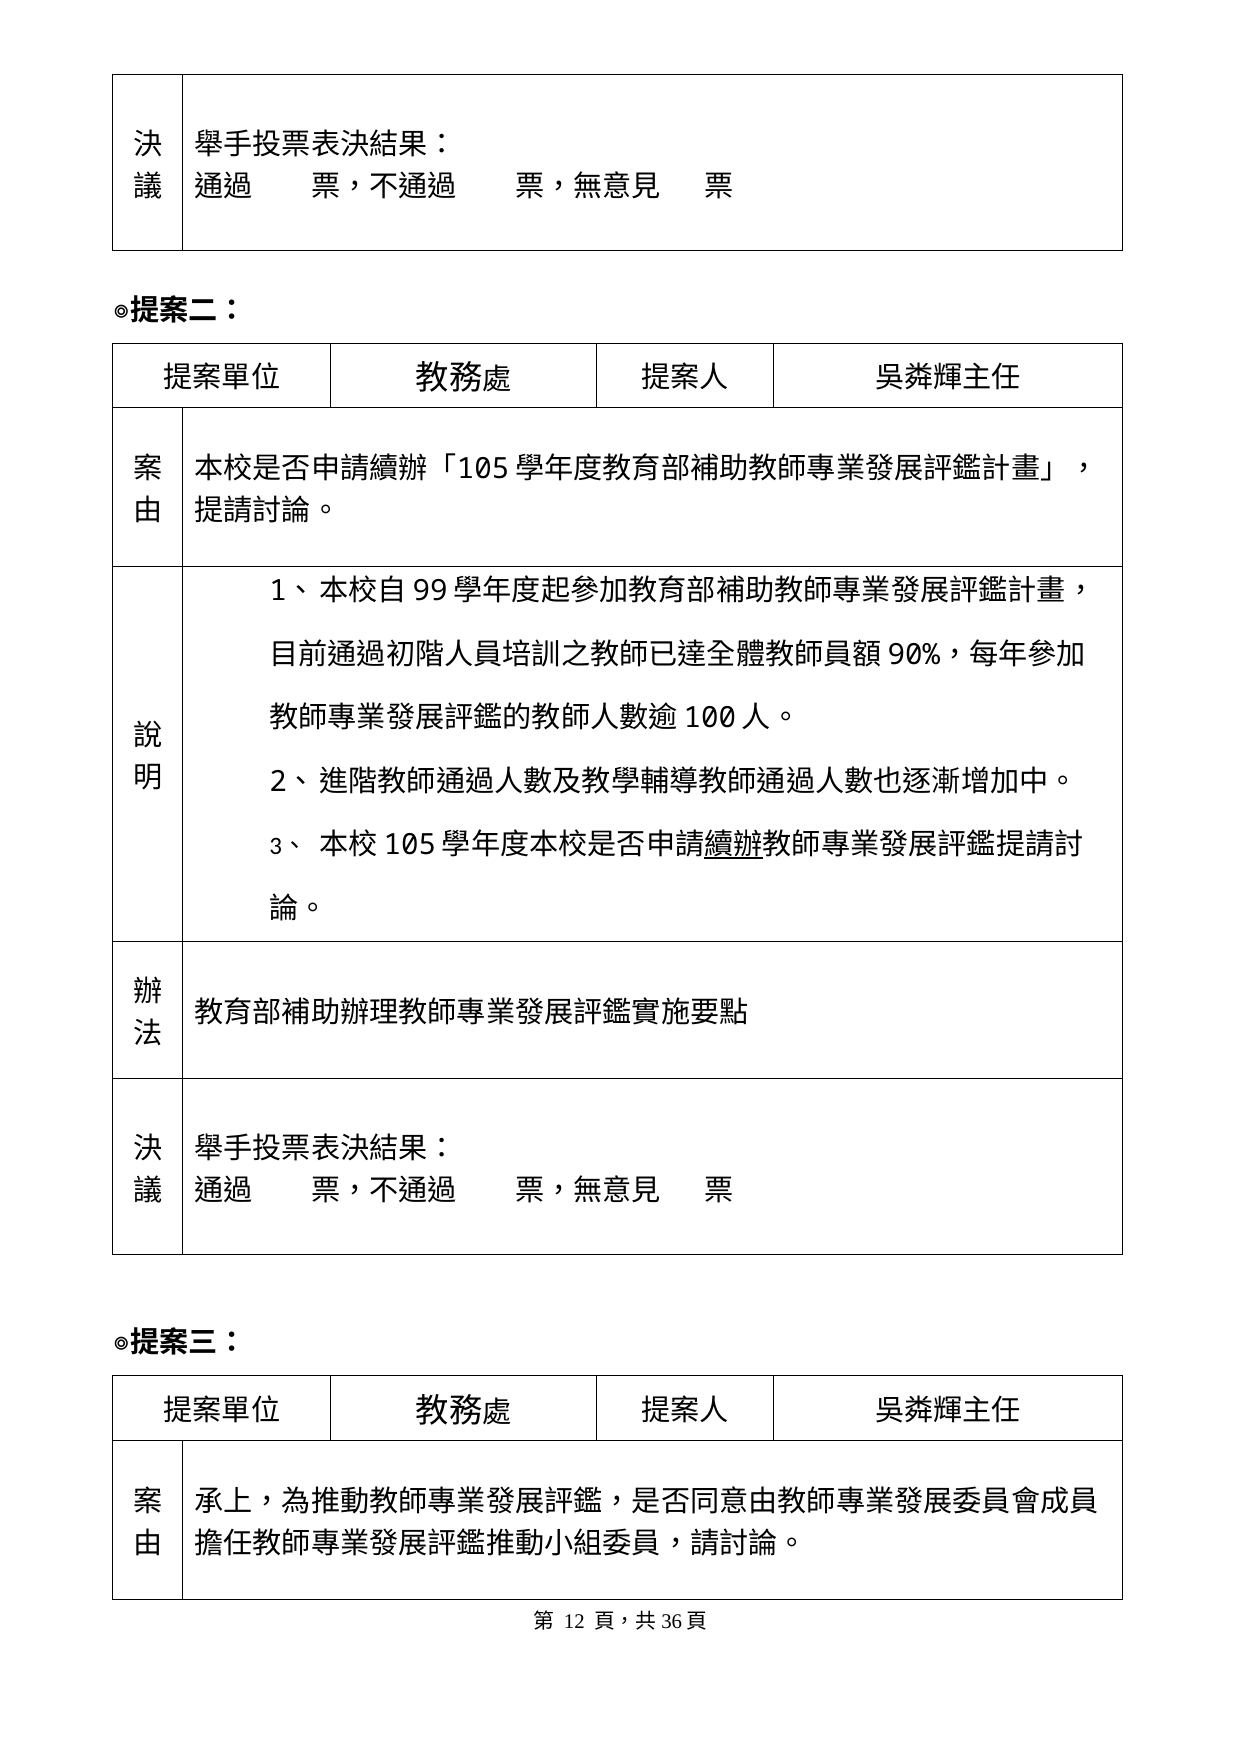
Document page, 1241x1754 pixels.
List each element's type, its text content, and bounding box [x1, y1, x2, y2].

table_cell 辦法 [113, 942, 182, 1078]
table_cell 承上，為推動教師專業發展評鑑，是否同意由教師專業發展委員會成員擔任教師專業發展評鑑推動小組委員，請討論。 [183, 1441, 1122, 1599]
table_header 提案人 [597, 1376, 773, 1440]
table_cell 教育部補助辦理教師專業發展評鑑實施要點 [183, 942, 1122, 1078]
table_cell 案 由 [113, 408, 182, 566]
text ◎提案三： [112, 1313, 1128, 1363]
table_header 吳粦輝主任 [774, 1376, 1122, 1440]
table_header 提案單位 [113, 1376, 330, 1440]
table_cell 說明 [113, 567, 182, 941]
table_header 吳粦輝主任 [774, 344, 1122, 407]
table_header 教務處 [331, 344, 596, 407]
table_cell 舉手投票表決結果： 通過 票，不通過 票，無意見 票 [183, 1079, 1122, 1254]
table_header 教務處 [331, 1376, 596, 1440]
table_cell 舉手投票表決結果： 通過 票，不通過 票，無意見 票 [183, 75, 1122, 250]
table_cell 案 由 [113, 1441, 182, 1599]
table_cell 本校自99學年度起參加教育部補助教師專業發展評鑑計畫，目前通過初階人員培訓之教師已達全體教師員額90%，每年參加教師專業發展評鑑的教師人數逾100人。 進階教師通過人數及教學輔導教師通過人數也逐漸增加中。 本校105學年度本校是否申請續辦教師專業發展評鑑提請討論。 [183, 567, 1122, 941]
table_header 提案單位 [113, 344, 330, 407]
table_cell 本校是否申請續辦「105學年度教育部補助教師專業發展評鑑計畫」，提請討論。 [183, 408, 1122, 566]
text ◎提案二： [112, 280, 1128, 330]
table_header 提案人 [597, 344, 773, 407]
table_cell 決議 [113, 75, 182, 250]
table_cell 決議 [113, 1079, 182, 1254]
